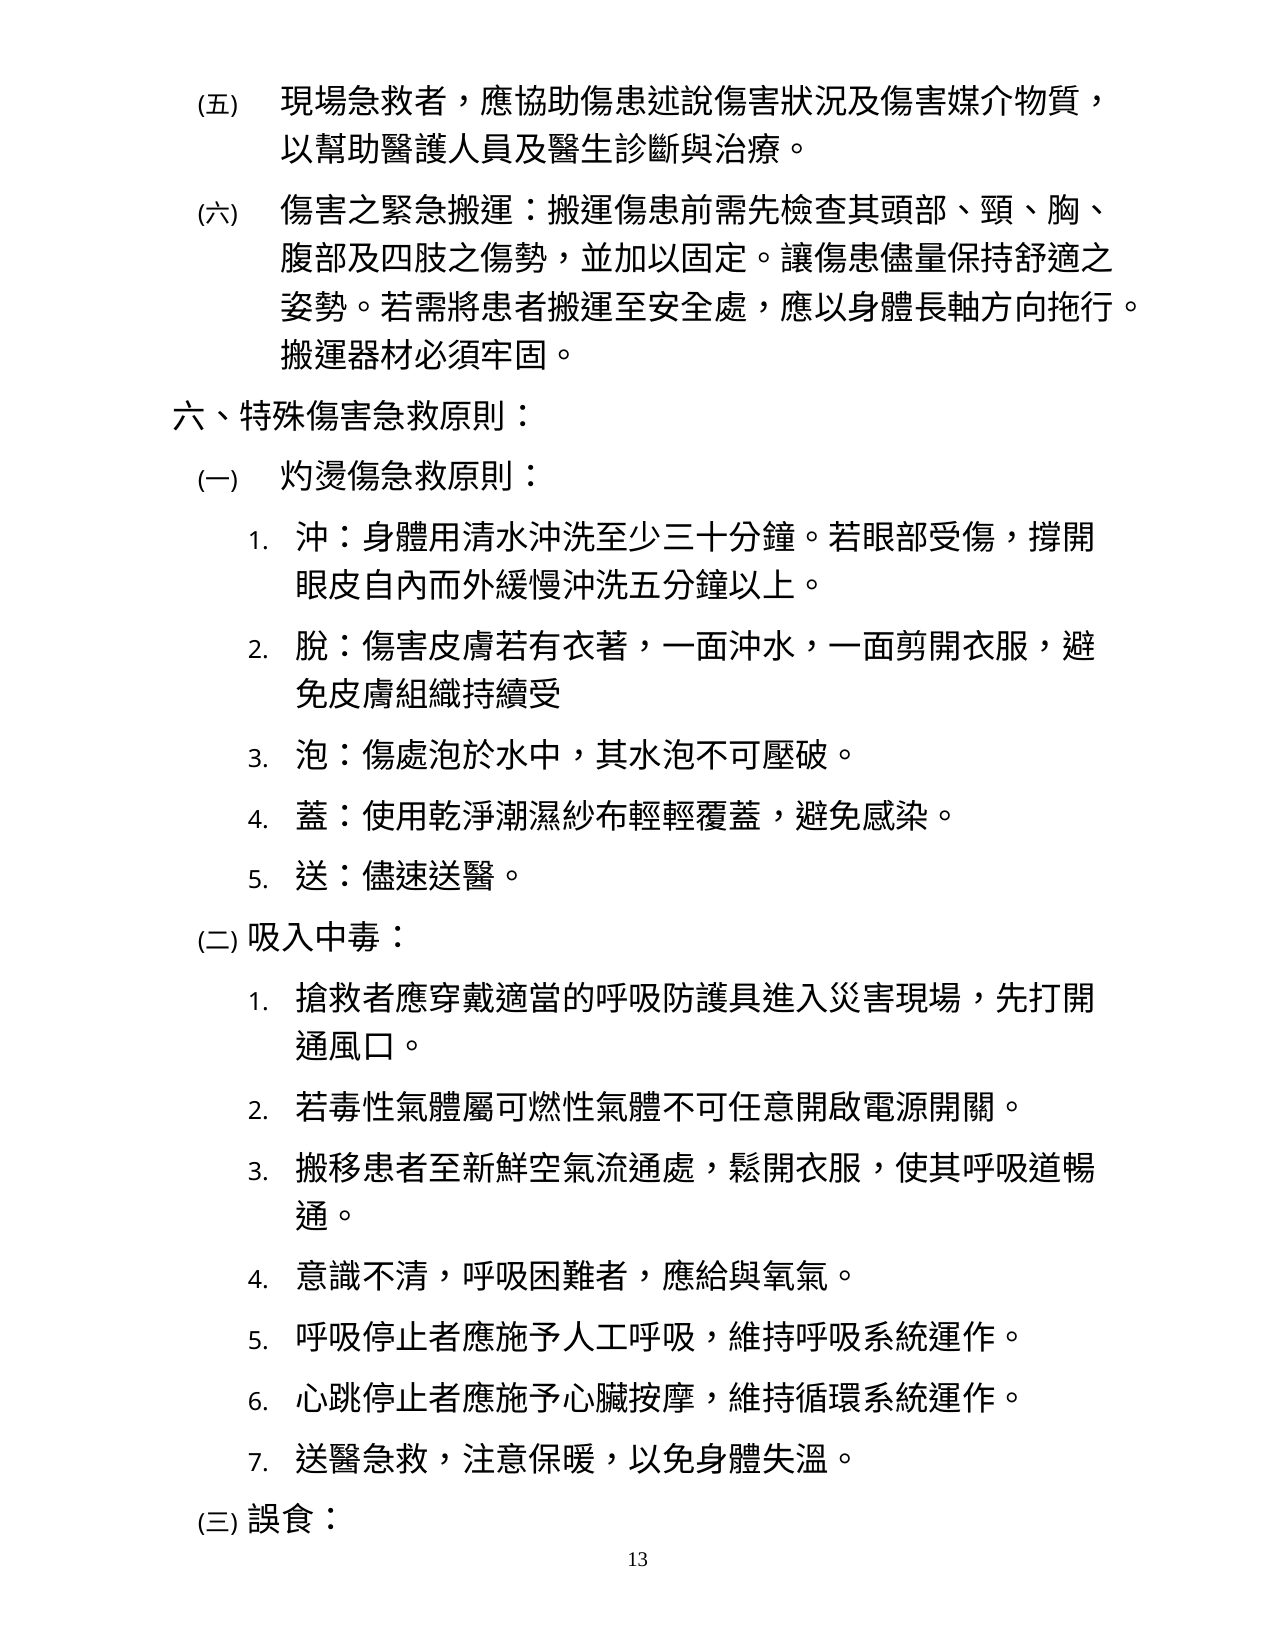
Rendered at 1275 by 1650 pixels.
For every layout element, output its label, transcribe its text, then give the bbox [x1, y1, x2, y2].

list 搬移患者至新鮮空氣流通處，鬆開衣服，使其呼吸道暢通。 [248, 1141, 1127, 1238]
list 送：儘速送醫。 [248, 850, 1127, 898]
list 誤食： [198, 1493, 1127, 1541]
list 脫：傷害皮膚若有衣著，一面沖水，一面剪開衣服，避免皮膚組織持續受 [248, 620, 1127, 716]
list 心跳停止者應施予心臟按摩，維持循環系統運作。 [248, 1372, 1127, 1420]
list 沖：身體用清水沖洗至少三十分鐘。若眼部受傷，撐開眼皮自內而外緩慢沖洗五分鐘以上。 [248, 511, 1127, 607]
list 現場急救者，應協助傷患述說傷害狀況及傷害媒介物質，以幫助醫護人員及醫生診斷與治療。 [198, 75, 1127, 171]
list 傷害之緊急搬運：搬運傷患前需先檢查其頭部、頸、胸、腹部及四肢之傷勢，並加以固定。讓傷患儘量保持舒適之姿勢。若需將患者搬運至安全處，應以身體長軸方向拖行。搬運器材必須牢固。 [198, 184, 1127, 377]
text 六、特殊傷害急救原則： [173, 389, 1127, 438]
list 吸入中毒： [198, 911, 1127, 959]
list 呼吸停止者應施予人工呼吸，維持呼吸系統運作。 [248, 1311, 1127, 1359]
list 意識不清，呼吸困難者，應給與氧氣。 [248, 1250, 1127, 1298]
list 泡：傷處泡於水中，其水泡不可壓破。 [248, 729, 1127, 777]
list 灼燙傷急救原則： [198, 450, 1127, 498]
list 蓋：使用乾淨潮濕紗布輕輕覆蓋，避免感染。 [248, 789, 1127, 838]
list 送醫急救，注意保暖，以免身體失溫。 [248, 1432, 1127, 1481]
list 若毒性氣體屬可燃性氣體不可任意開啟電源開關。 [248, 1081, 1127, 1129]
list 搶救者應穿戴適當的呼吸防護具進入災害現場，先打開通風口。 [248, 972, 1127, 1068]
